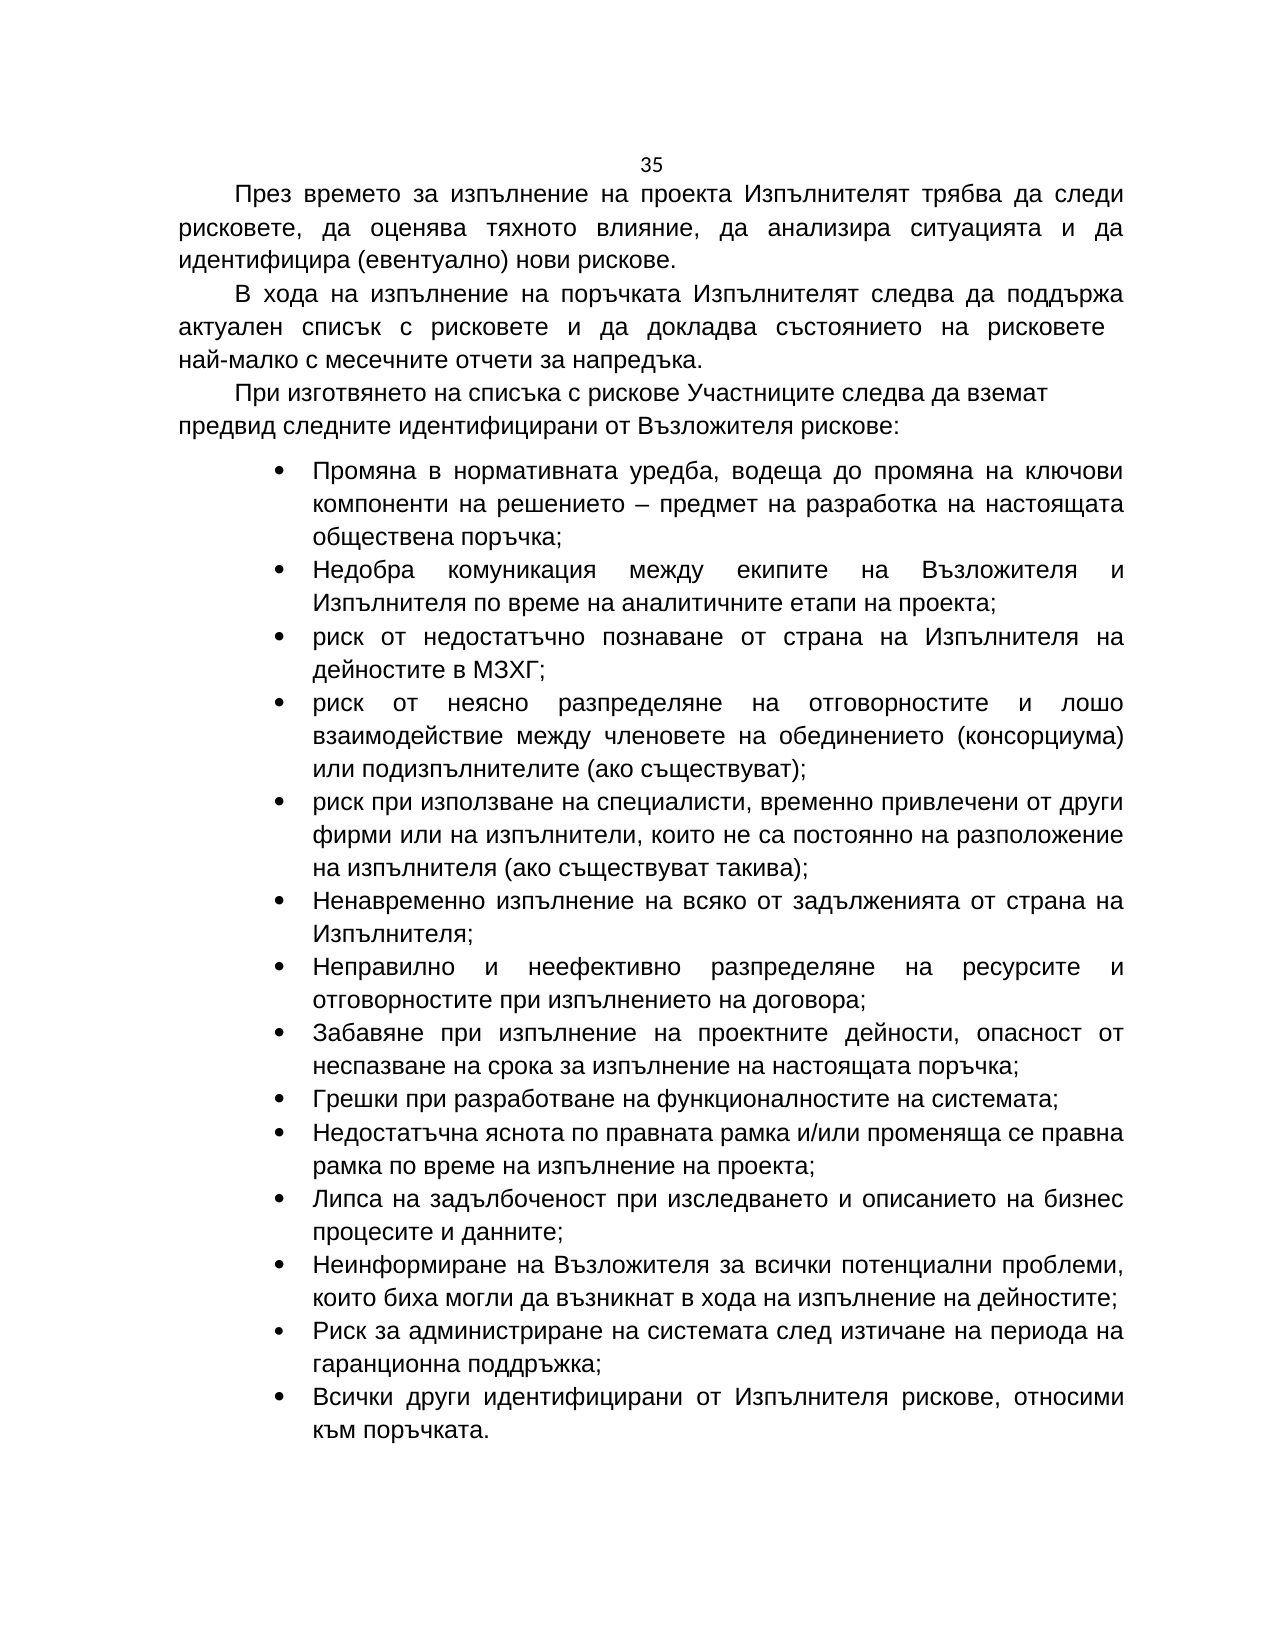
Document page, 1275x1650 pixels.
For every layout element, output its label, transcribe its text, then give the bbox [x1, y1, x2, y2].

list Липса на задълбоченост при изследването и описанието на бизнес процесите и данните; [275, 1184, 1125, 1246]
list риск при използване на специалисти, временно привлечени от други фирми или на изпълнители, които не са постоянно на разположение на изпълнителя (ако съществуват такива); [275, 787, 1125, 882]
list Риск за администриране на системата след изтичане на периода на гаранционна поддръжка; [275, 1316, 1125, 1378]
list Неинформиране на Възложителя за всички потенциални проблеми, които биха могли да възникнат в хода на изпълнение на дейностите; [275, 1250, 1125, 1312]
list Всички други идентифицирани от Изпълнителя рискове, относими към поръчката. [275, 1382, 1125, 1444]
list Забавяне при изпълнение на проектните дейности, опасност от неспазване на срока за изпълнение на настоящата поръчка; [275, 1018, 1125, 1080]
list Недобра комуникация между екипите на Възложителя и Изпълнителя по време на аналитичните етапи на проекта; [275, 555, 1125, 617]
list Ненавременно изпълнение на всяко от задълженията от страна на Изпълнителя; [275, 886, 1125, 948]
list Неправилно и неефективно разпределяне на ресурсите и отговорностите при изпълнението на договора; [275, 952, 1125, 1014]
list Недостатъчна яснота по правната рамка и/или променяща се правна рамка по време на изпълнение на проекта; [275, 1117, 1125, 1179]
list риск от неясно разпределяне на отговорностите и лошо взаимодействие между членовете на обединението (консорциума) или подизпълнителите (ако съществуват); [275, 688, 1125, 782]
list риск от недостатъчно познаване от страна на Изпълнителя на дейностите в МЗХГ; [275, 621, 1125, 683]
list Промяна в нормативната уредба, водеща до промяна на ключови компоненти на решението – предмет на разработка на настоящата обществена поръчка; [275, 456, 1125, 551]
text През времето за изпълнение на проекта Изпълнителят трябва да следи рисковете, да оценява тяхното влияние, да анализира ситуацията и да идентифицира (евентуално) нови рискове. [178, 179, 1125, 274]
text В хода на изпълнение на поръчката Изпълнителят следва да поддържа актуален списък с рисковете и да докладва състоянието на рисковете най-малко с месечните отчети за напредъка. [178, 278, 1125, 373]
text При изготвянето на списъка с рискове Участниците следва да вземат предвид следните идентифицирани от Възложителя рискове: [178, 378, 1125, 439]
list Грешки при разработване на функционалностите на системата; [275, 1084, 1125, 1113]
